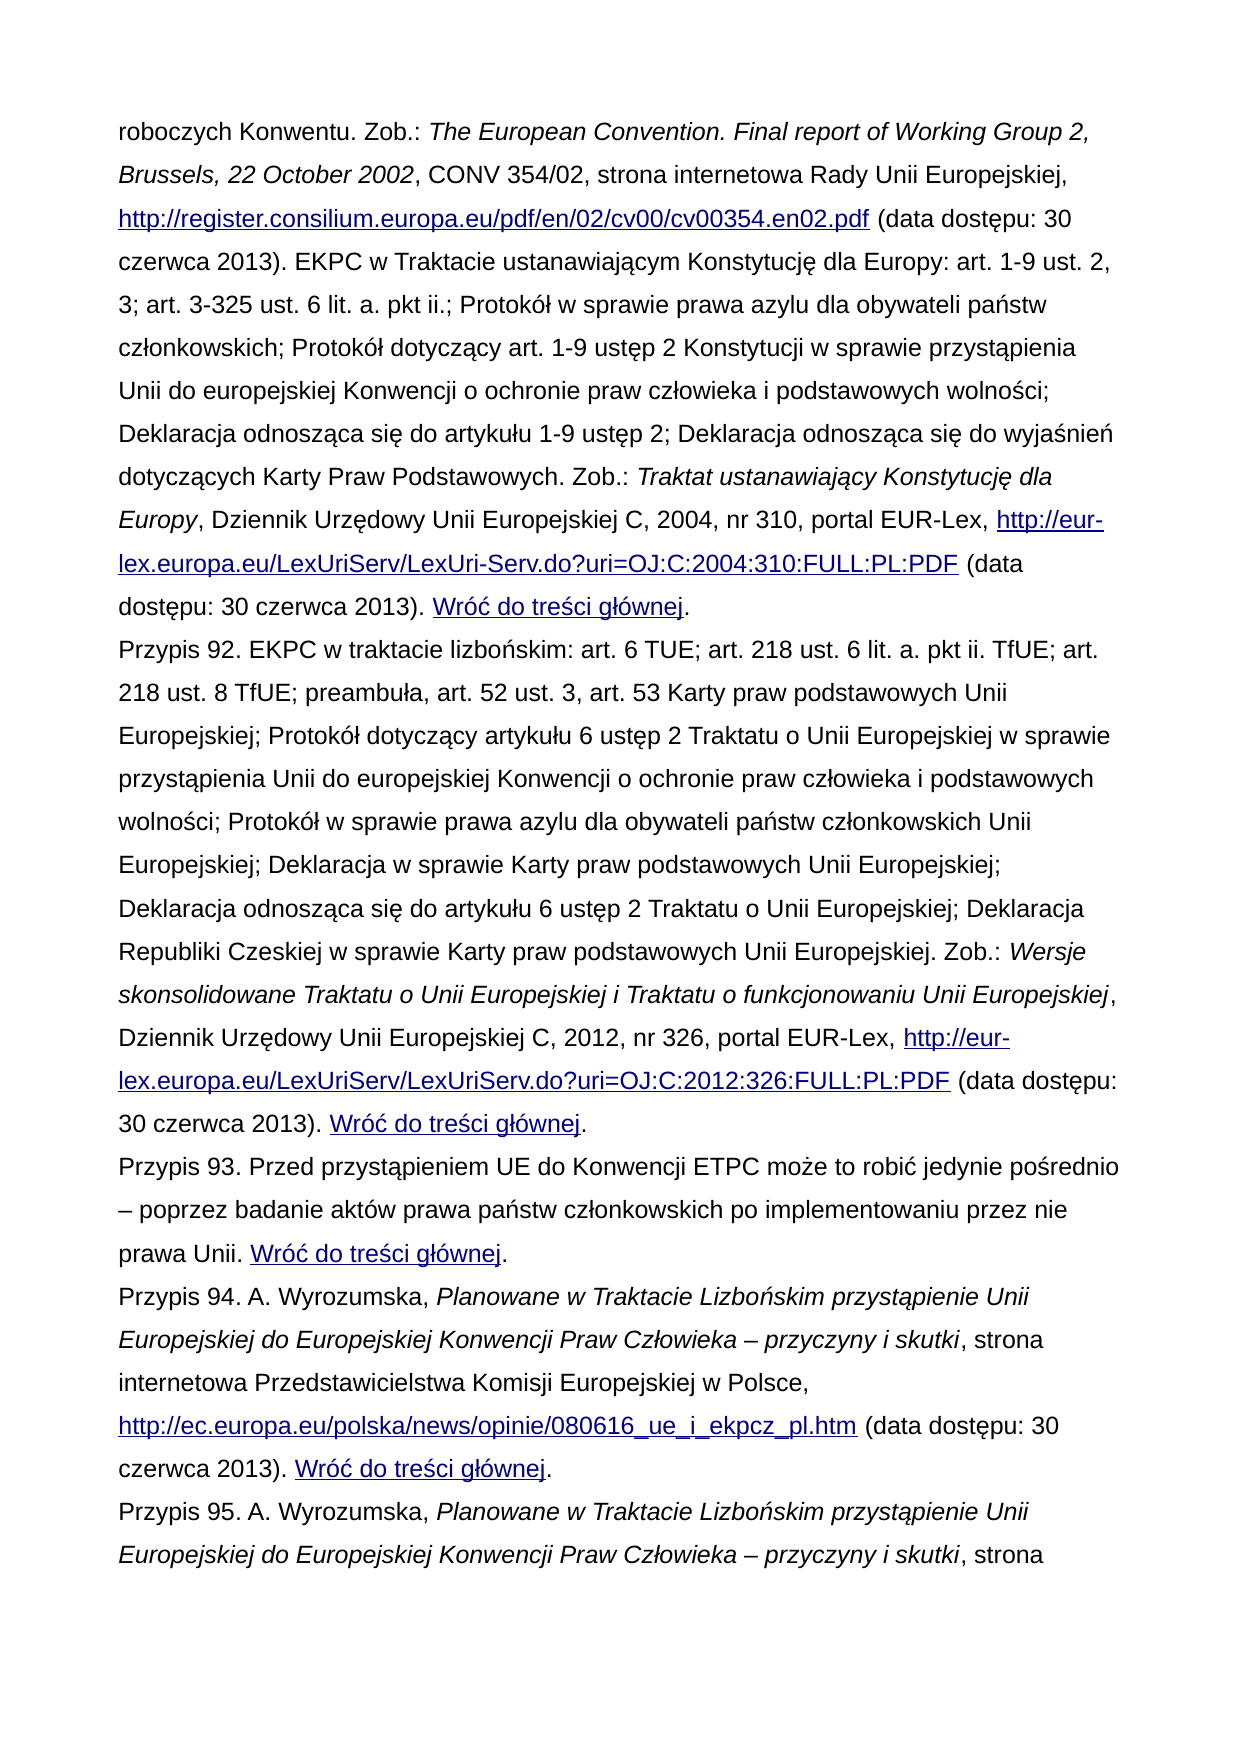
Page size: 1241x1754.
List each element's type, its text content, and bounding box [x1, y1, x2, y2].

text Przypis 92. EKPC w traktacie lizbońskim: art. 6 TUE; art. 218 ust. 6 lit. a. pkt ii. TfUE; art. 218 ust. 8 TfUE; preambuła, art. 52 ust. 3, art. 53 Karty praw podstawowych Unii Europejskiej; Protokół dotyczący artykułu 6 ustęp 2 Traktatu o Unii Europejskiej w sprawie przystąpienia Unii do europejskiej Konwencji o ochronie praw człowieka i podstawowych wolności; Protokół w sprawie prawa azylu dla obywateli państw członkowskich Unii Europejskiej; Deklaracja w sprawie Karty praw podstawowych Unii Europejskiej; Deklaracja odnosząca się do artykułu 6 ustęp 2 Traktatu o Unii Europejskiej; Deklaracja Republiki Czeskiej w sprawie Karty praw podstawowych Unii Europejskiej. Zob.: Wersje skonsolidowane Traktatu o Unii Europejskiej i Traktatu o funkcjonowaniu Unii Europejskiej, Dziennik Urzędowy Unii Europejskiej C, 2012, nr 326, portal EUR-Lex, http://eur-lex.europa.eu/LexUriServ/LexUriServ.do?uri=OJ:C:2012:326:FULL:PL:PDF (data dostępu: 30 czerwca 2013). Wróć do treści głównej. [118, 635, 1122, 1138]
text roboczych Konwentu. Zob.: The European Convention. Final report of Working Group 2, Brussels, 22 October 2002, CONV 354/02, strona internetowa Rady Unii Europejskiej, http://register.consilium.europa.eu/pdf/en/02/cv00/cv00354.en02.pdf (data dostępu: 30 czerwca 2013). EKPC w Traktacie ustanawiającym Konstytucję dla Europy: art. 1-9 ust. 2, 3; art. 3-325 ust. 6 lit. a. pkt ii.; Protokół w sprawie prawa azylu dla obywateli państw członkowskich; Protokół dotyczący art. 1-9 ustęp 2 Konstytucji w sprawie przystąpienia Unii do europejskiej Konwencji o ochronie praw człowieka i podstawowych wolności; Deklaracja odnosząca się do artykułu 1-9 ustęp 2; Deklaracja odnosząca się do wyjaśnień dotyczących Karty Praw Podstawowych. Zob.: Traktat ustanawiający Konstytucję dla Europy, Dziennik Urzędowy Unii Europejskiej C, 2004, nr 310, portal EUR-Lex, http://eur-lex.europa.eu/LexUriServ/LexUri-Serv.do?uri=OJ:C:2004:310:FULL:PL:PDF (data dostępu: 30 czerwca 2013). Wróć do treści głównej. [118, 117, 1122, 620]
text Przypis 94. A. Wyrozumska, Planowane w Traktacie Lizbońskim przystąpienie Unii Europejskiej do Europejskiej Konwencji Praw Człowieka – przyczyny i skutki, strona internetowa Przedstawicielstwa Komisji Europejskiej w Polsce, http://ec.europa.eu/polska/news/opinie/080616_ue_i_ekpcz_pl.htm (data dostępu: 30 czerwca 2013). Wróć do treści głównej. [118, 1282, 1122, 1483]
text Przypis 95. A. Wyrozumska, Planowane w Traktacie Lizbońskim przystąpienie Unii Europejskiej do Europejskiej Konwencji Praw Człowieka – przyczyny i skutki, strona [118, 1497, 1122, 1569]
text Przypis 93. Przed przystąpieniem UE do Konwencji ETPC może to robić jedynie pośrednio – poprzez badanie aktów prawa państw członkowskich po implementowaniu przez nie prawa Unii. Wróć do treści głównej. [118, 1152, 1122, 1267]
